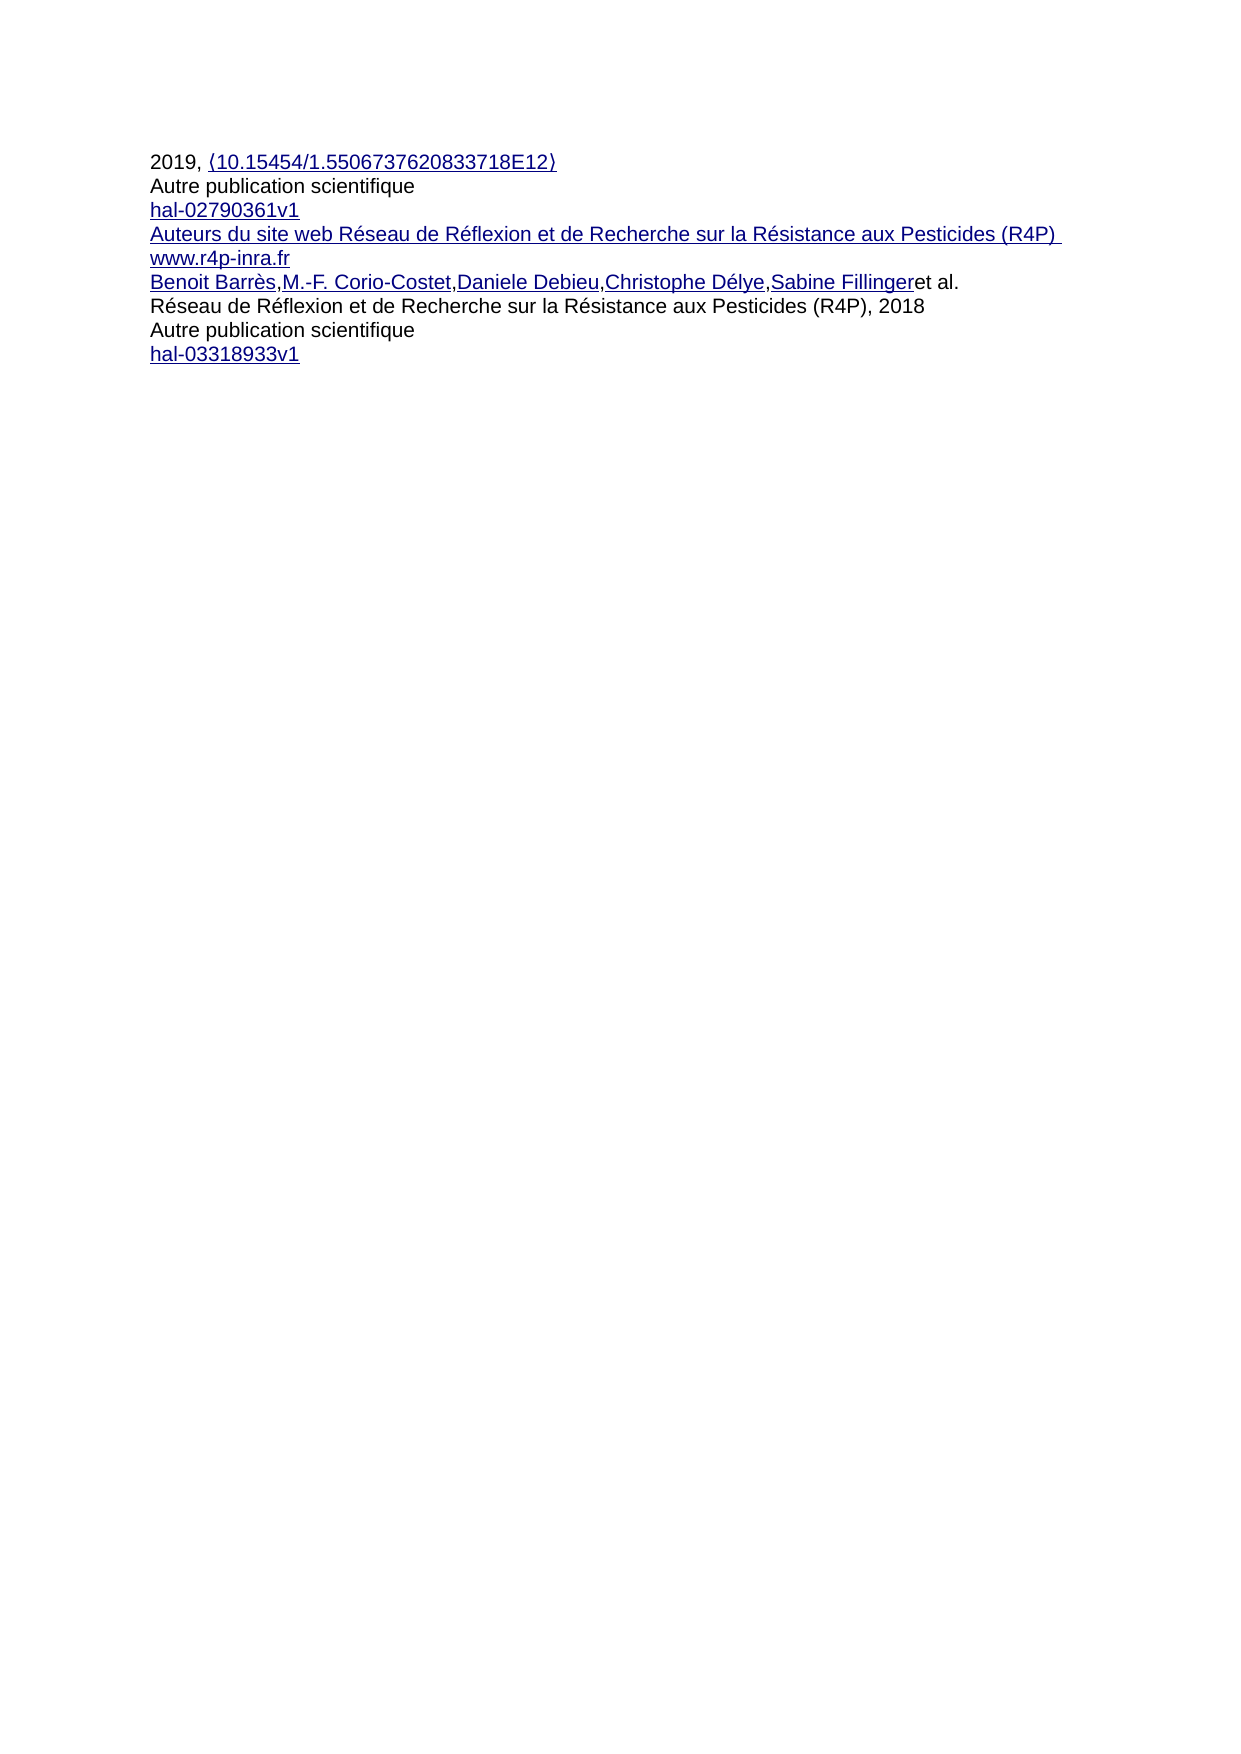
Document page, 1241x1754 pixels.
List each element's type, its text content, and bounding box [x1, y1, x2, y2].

table_header 2019, ⟨10.15454/1.5506737620833718E12⟩ Autre publication scientifique hal-02790361v1 [150, 150, 1090, 222]
table_cell Auteurs du site web Réseau de Réflexion et de Recherche sur la Résistance aux Pesticides (R4P) www.r4p-inra.fr Benoit Barrès,M.-F. Corio-Costet,Daniele Debieu,Christophe Délye,Sabine Fillingeret al. Réseau de Réflexion et de Recherche sur la Résistance aux Pesticides (R4P), 2018 Autre publication scientifique hal-03318933v1 [150, 222, 1090, 366]
